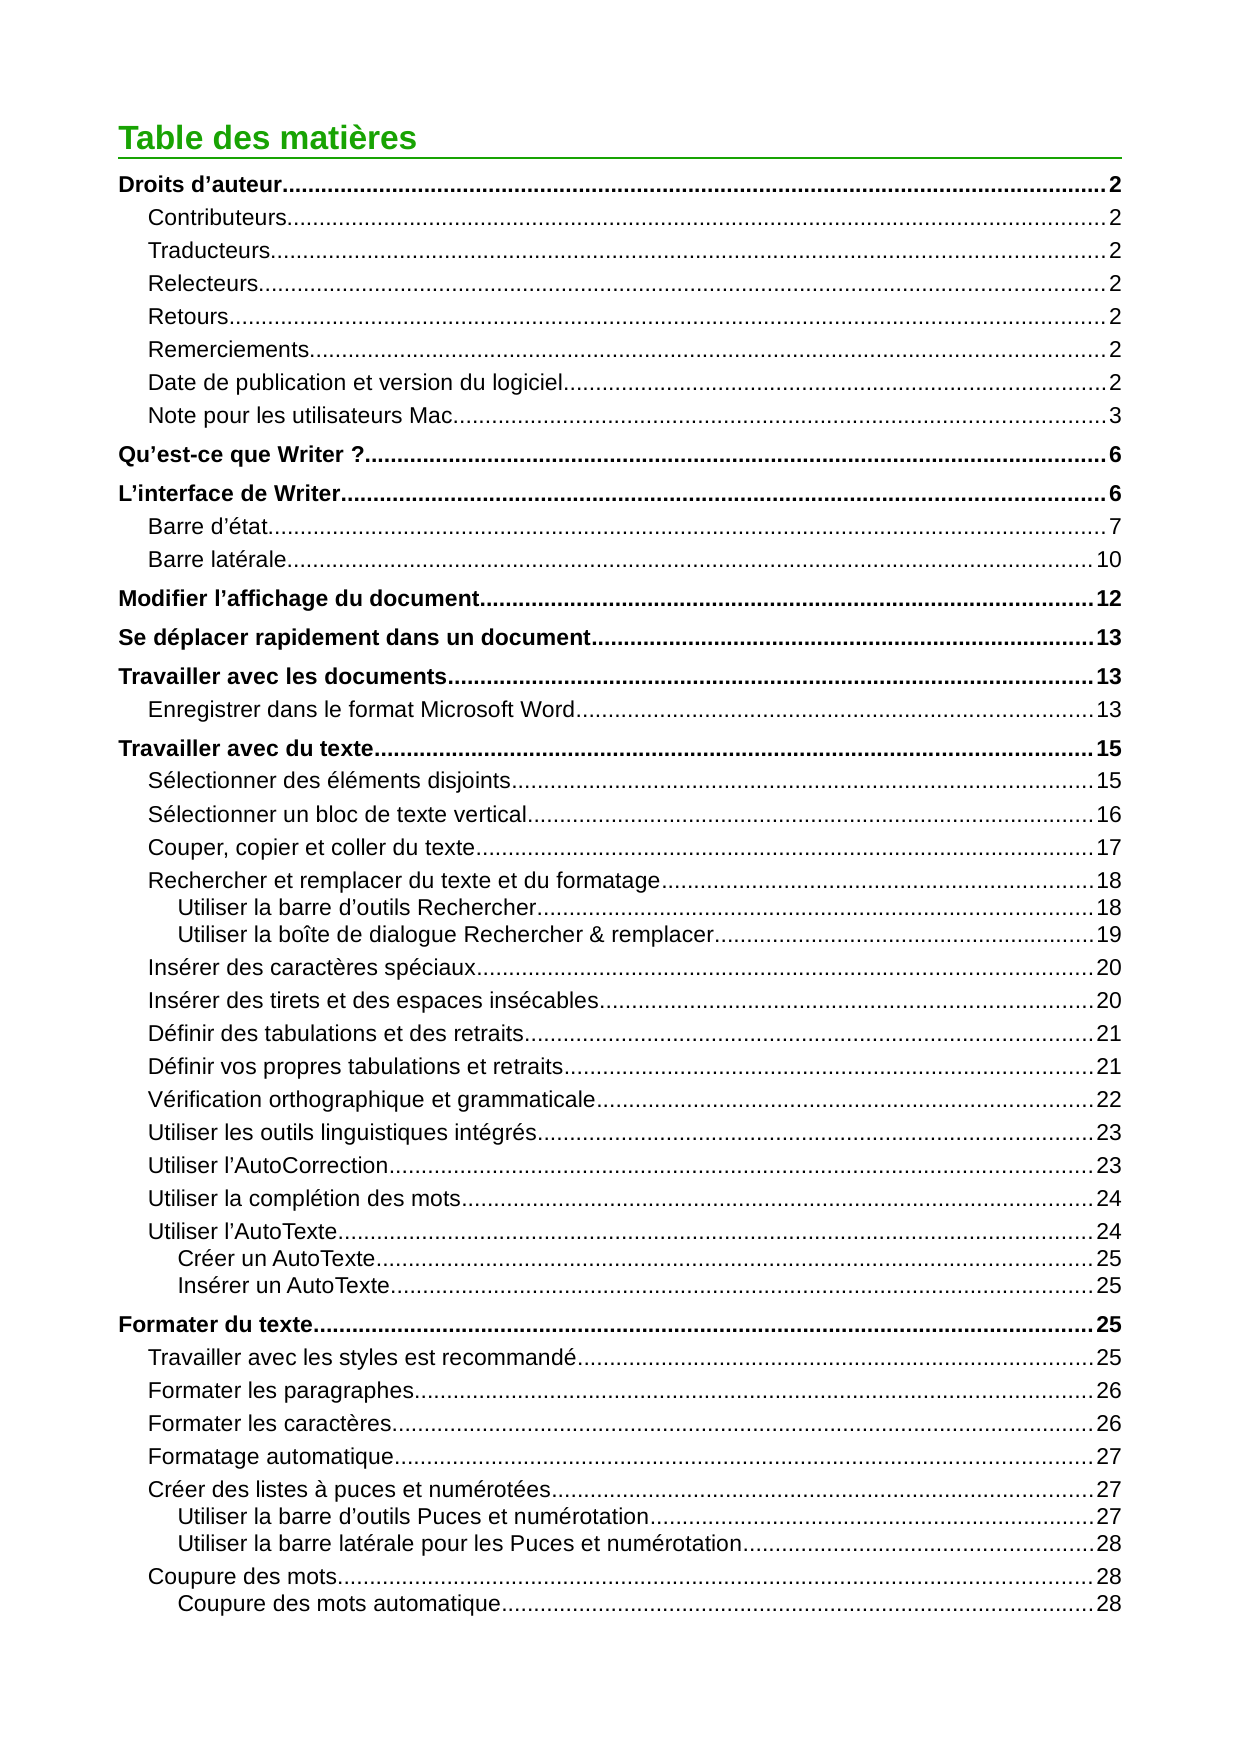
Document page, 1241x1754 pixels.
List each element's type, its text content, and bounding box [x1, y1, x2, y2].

text Note pour les utilisateurs Mac 3 [148, 402, 1122, 429]
text Droits d’auteur 2 [118, 171, 1122, 198]
text Retours 2 [148, 303, 1122, 330]
text Insérer un AutoTexte 25 [177, 1271, 1122, 1298]
text Insérer des tirets et des espaces insécables 20 [148, 986, 1122, 1013]
text Utiliser l’AutoCorrection 23 [148, 1151, 1122, 1178]
text L’interface de Writer 6 [118, 479, 1122, 506]
text Formatage automatique 27 [148, 1442, 1122, 1469]
text Coupure des mots 28 [148, 1563, 1122, 1590]
text Utiliser la complétion des mots 24 [148, 1184, 1122, 1211]
text Relecteurs 2 [148, 269, 1122, 297]
text Enregistrer dans le format Microsoft Word 13 [148, 695, 1122, 722]
text Travailler avec les documents 13 [118, 662, 1122, 689]
text Rechercher et remplacer du texte et du formatage 18 [148, 866, 1122, 893]
text Créer un AutoTexte 25 [177, 1244, 1122, 1271]
text Contributeurs 2 [148, 203, 1122, 231]
text Barre d’état 7 [148, 512, 1122, 539]
text Travailler avec du texte 15 [118, 734, 1122, 761]
text Définir vos propres tabulations et retraits 21 [148, 1052, 1122, 1079]
text Date de publication et version du logiciel 2 [148, 369, 1122, 396]
text Modifier l’affichage du document 12 [118, 584, 1122, 611]
text Qu’est-ce que Writer ? 6 [118, 441, 1122, 468]
text Formater les caractères 26 [148, 1409, 1122, 1436]
text Coupure des mots automatique 28 [177, 1590, 1122, 1617]
text Insérer des caractères spéciaux 20 [148, 953, 1122, 980]
text Formater du texte 25 [118, 1310, 1122, 1337]
subtitle Table des matières [118, 118, 1122, 157]
text Sélectionner un bloc de texte vertical 16 [148, 800, 1122, 827]
text Formater les paragraphes 26 [148, 1376, 1122, 1403]
text Utiliser la barre d’outils Puces et numérotation 27 [177, 1502, 1122, 1529]
text Travailler avec les styles est recommandé 25 [148, 1343, 1122, 1370]
text Traducteurs 2 [148, 237, 1122, 264]
text Définir des tabulations et des retraits 21 [148, 1019, 1122, 1046]
text Utiliser les outils linguistiques intégrés 23 [148, 1118, 1122, 1145]
text Remerciements 2 [148, 336, 1122, 363]
text Se déplacer rapidement dans un document 13 [118, 623, 1122, 650]
text Couper, copier et coller du texte 17 [148, 833, 1122, 860]
text Utiliser l’AutoTexte 24 [148, 1217, 1122, 1244]
text Sélectionner des éléments disjoints 15 [148, 767, 1122, 794]
text Vérification orthographique et grammaticale 22 [148, 1085, 1122, 1112]
text Utiliser la barre d’outils Rechercher 18 [177, 893, 1122, 920]
text Créer des listes à puces et numérotées 27 [148, 1475, 1122, 1502]
text Utiliser la barre latérale pour les Puces et numérotation 28 [177, 1529, 1122, 1557]
text Barre latérale 10 [148, 545, 1122, 572]
text Utiliser la boîte de dialogue Rechercher & remplacer 19 [177, 920, 1122, 947]
